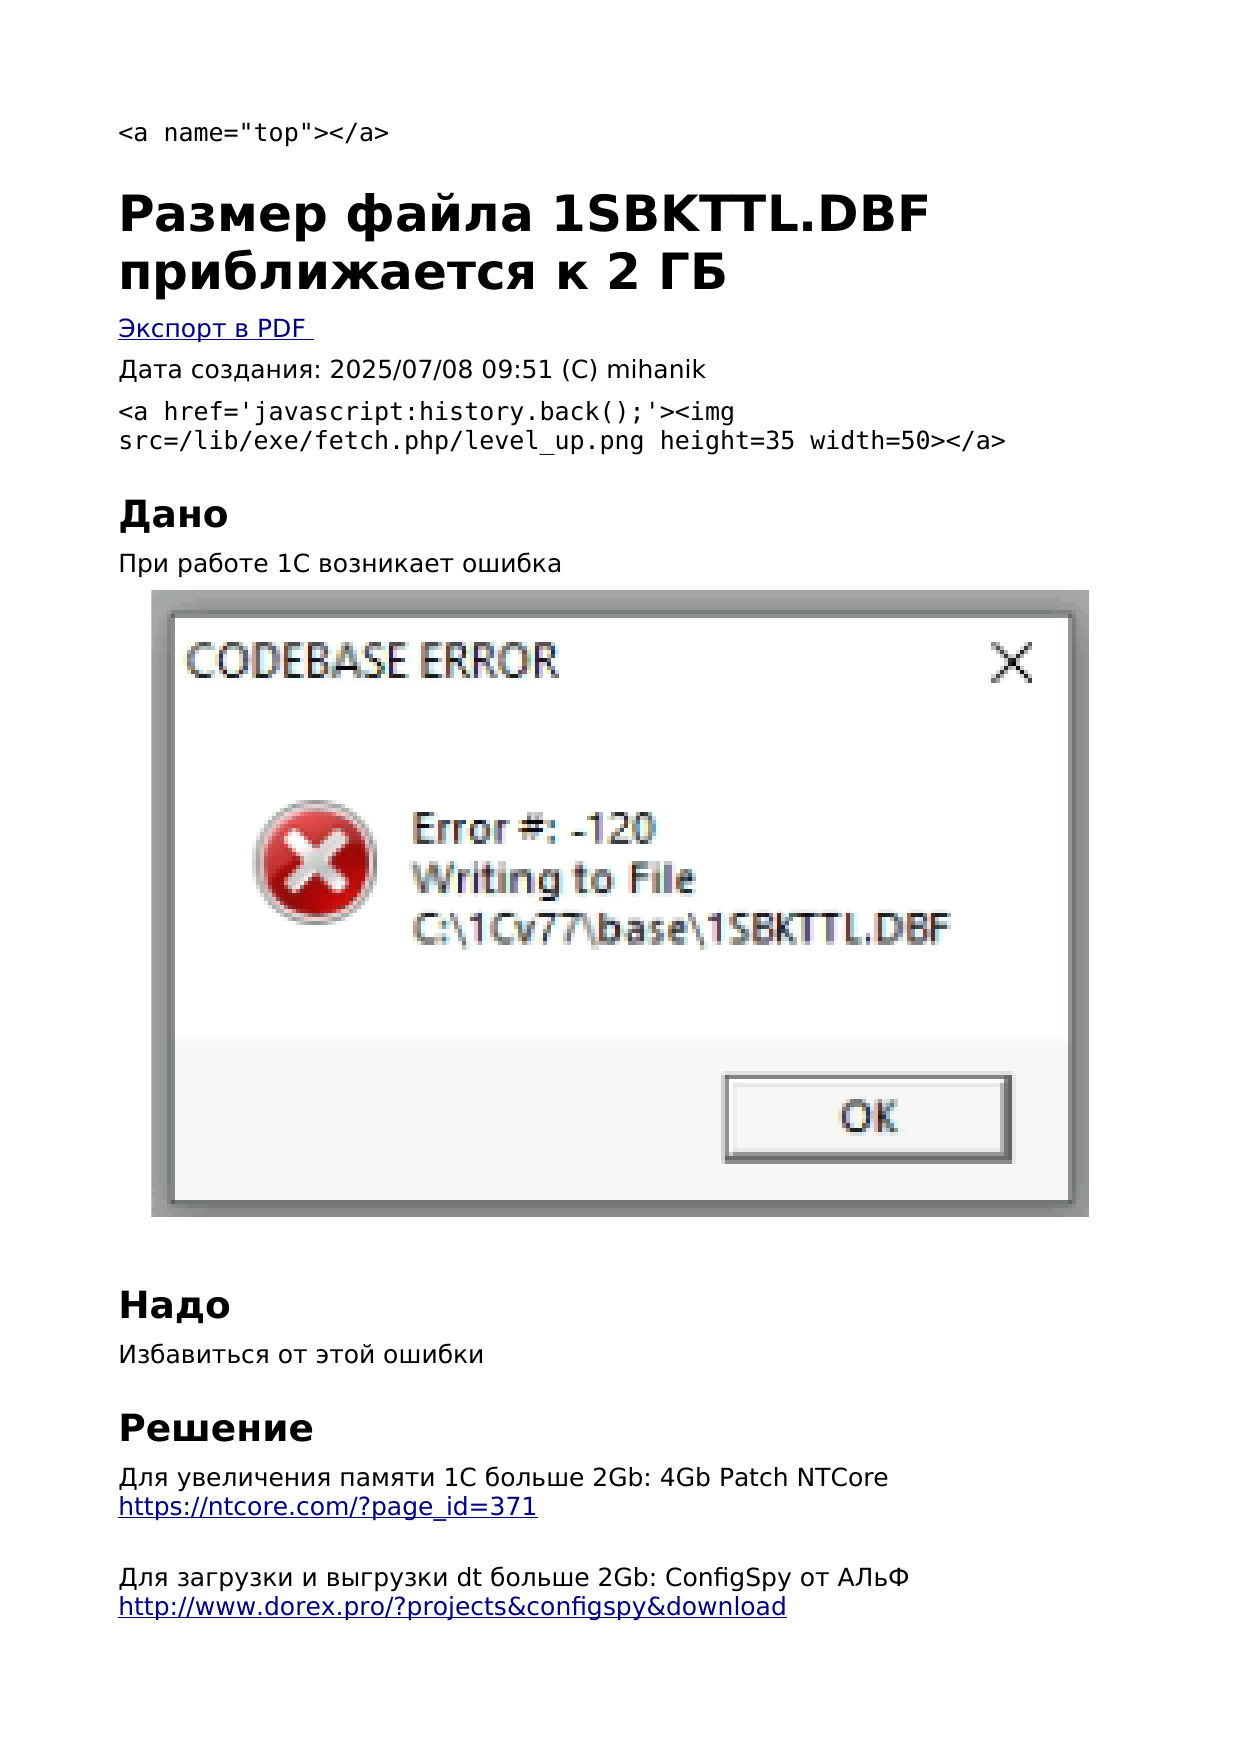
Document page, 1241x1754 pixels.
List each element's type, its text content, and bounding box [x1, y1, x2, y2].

picture [151, 590, 1089, 1217]
text Избавиться от этой ошибки [118, 1340, 1122, 1369]
text При работе 1С возникает ошибка [118, 549, 1122, 578]
subtitle Надо [118, 1284, 1122, 1327]
text <a name="top"></a> [118, 118, 1122, 147]
subtitle Дано [118, 493, 1122, 537]
text <a href='javascript:history.back();'><img src=/lib/exe/fetch.php/level_up.png height=35 width=50></a> [118, 397, 1122, 455]
text Для увеличения памяти 1С больше 2Gb: 4Gb Patch NTCore https://ntcore.com/?page_id=371 [118, 1463, 1122, 1550]
text Для загрузки и выгрузки dt больше 2Gb: ConfigSpy от АЛьФ http://www.dorex.pro/?projects&configspy&download [118, 1563, 1122, 1621]
text Экспорт в PDF [118, 314, 1122, 343]
subtitle Решение [118, 1407, 1122, 1450]
subtitle Размер файла 1SBKTTL.DBF приближается к 2 ГБ [118, 185, 1122, 301]
text Дата создания: 2025/07/08 09:51 (C) mihanik [118, 355, 1122, 384]
